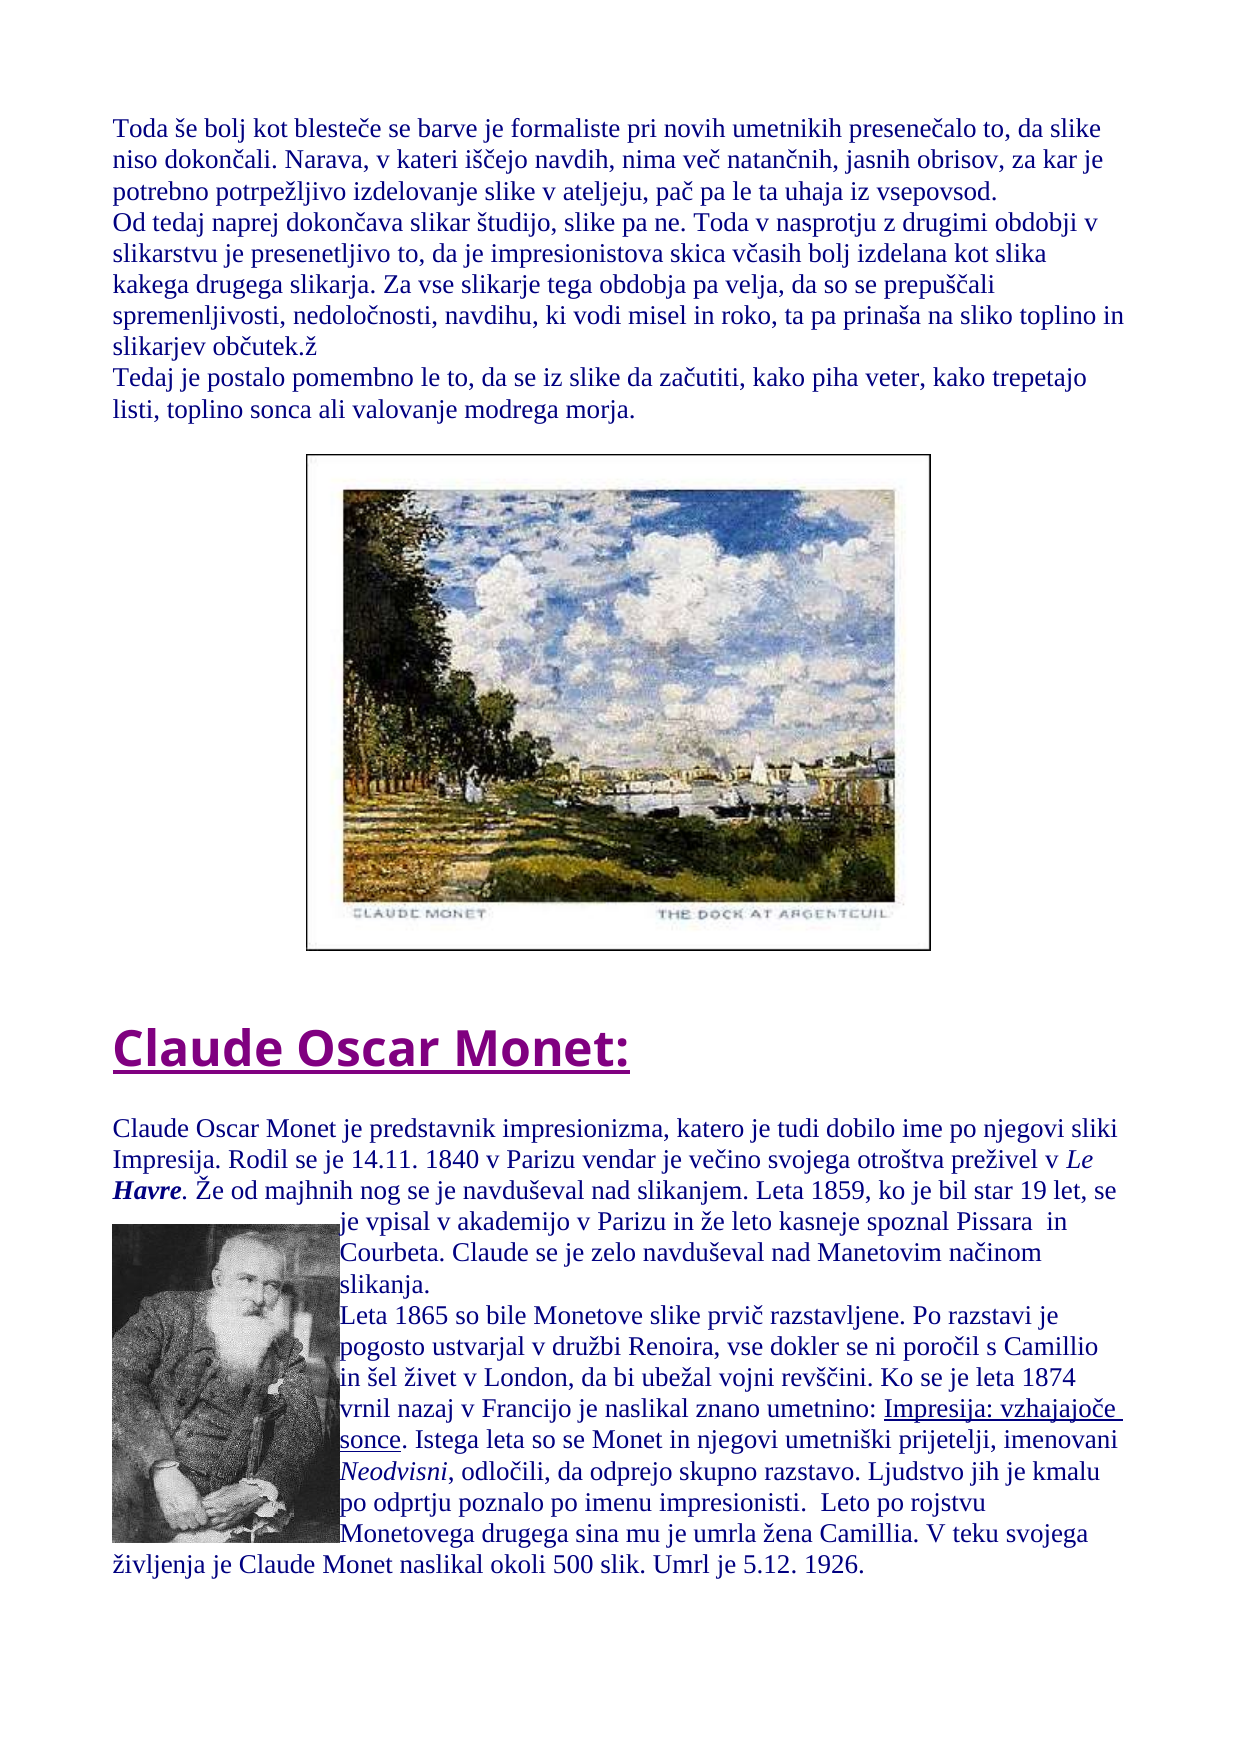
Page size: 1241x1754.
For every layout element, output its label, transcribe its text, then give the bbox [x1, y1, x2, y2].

text Leta 1865 so bile Monetove slike prvič razstavljene. Po razstavi je pogosto ustvarjal v družbi Renoira, vse dokler se ni poročil s Camillio in šel živet v London, da bi ubežal vojni revščini. Ko se je leta 1874 vrnil nazaj v Francijo je naslikal znano umetnino: Impresija: vzhajajoče sonce. Istega leta so se Monet in njegovi umetniški prijetelji, imenovani Neodvisni, odločili, da odprejo skupno razstavo. Ljudstvo jih je kmalu po odprtju poznalo po imenu impresionisti. Leto po rojstvu Monetovega drugega sina mu je umrla žena Camillia. V teku svojega življenja je Claude Monet naslikal okoli 500 slik. Umrl je 5.12. 1926. [112, 1299, 1125, 1579]
text Claude Oscar Monet: [112, 1013, 1125, 1081]
text Od tedaj naprej dokončava slikar študijo, slike pa ne. Toda v nasprotju z drugimi obdobji v slikarstvu je presenetljivo to, da je impresionistova skica včasih bolj izdelana kot slika kakega drugega slikarja. Za vse slikarje tega obdobja pa velja, da so se prepuščali spremenljivosti, nedoločnosti, navdihu, ki vodi misel in roko, ta pa prinaša na sliko toplino in slikarjev občutek.ž [112, 206, 1125, 362]
text Tedaj je postalo pomembno le to, da se iz slike da začutiti, kako piha veter, kako trepetajo listi, toplino sonca ali valovanje modrega morja. [112, 362, 1125, 424]
text Claude Oscar Monet je predstavnik impresionizma, katero je tudi dobilo ime po njegovi sliki Impresija. Rodil se je 14.11. 1840 v Parizu vendar je večino svojega otroštva preživel v Le Havre. Že od majhnih nog se je navduševal nad slikanjem. Leta 1859, ko je bil star 19 let, se je vpisal v akademijo v Parizu in že leto kasneje spoznal Pissara in Courbeta. Claude se je zelo navduševal nad Manetovim načinom slikanja. [112, 1112, 1125, 1299]
picture [306, 454, 931, 951]
text Toda še bolj kot blesteče se barve je formaliste pri novih umetnikih presenečalo to, da slike niso dokončali. Narava, v kateri iščejo navdih, nima več natančnih, jasnih obrisov, za kar je potrebno potrpežljivo izdelovanje slike v ateljeju, pač pa le ta uhaja iz vsepovsod. [112, 112, 1125, 206]
